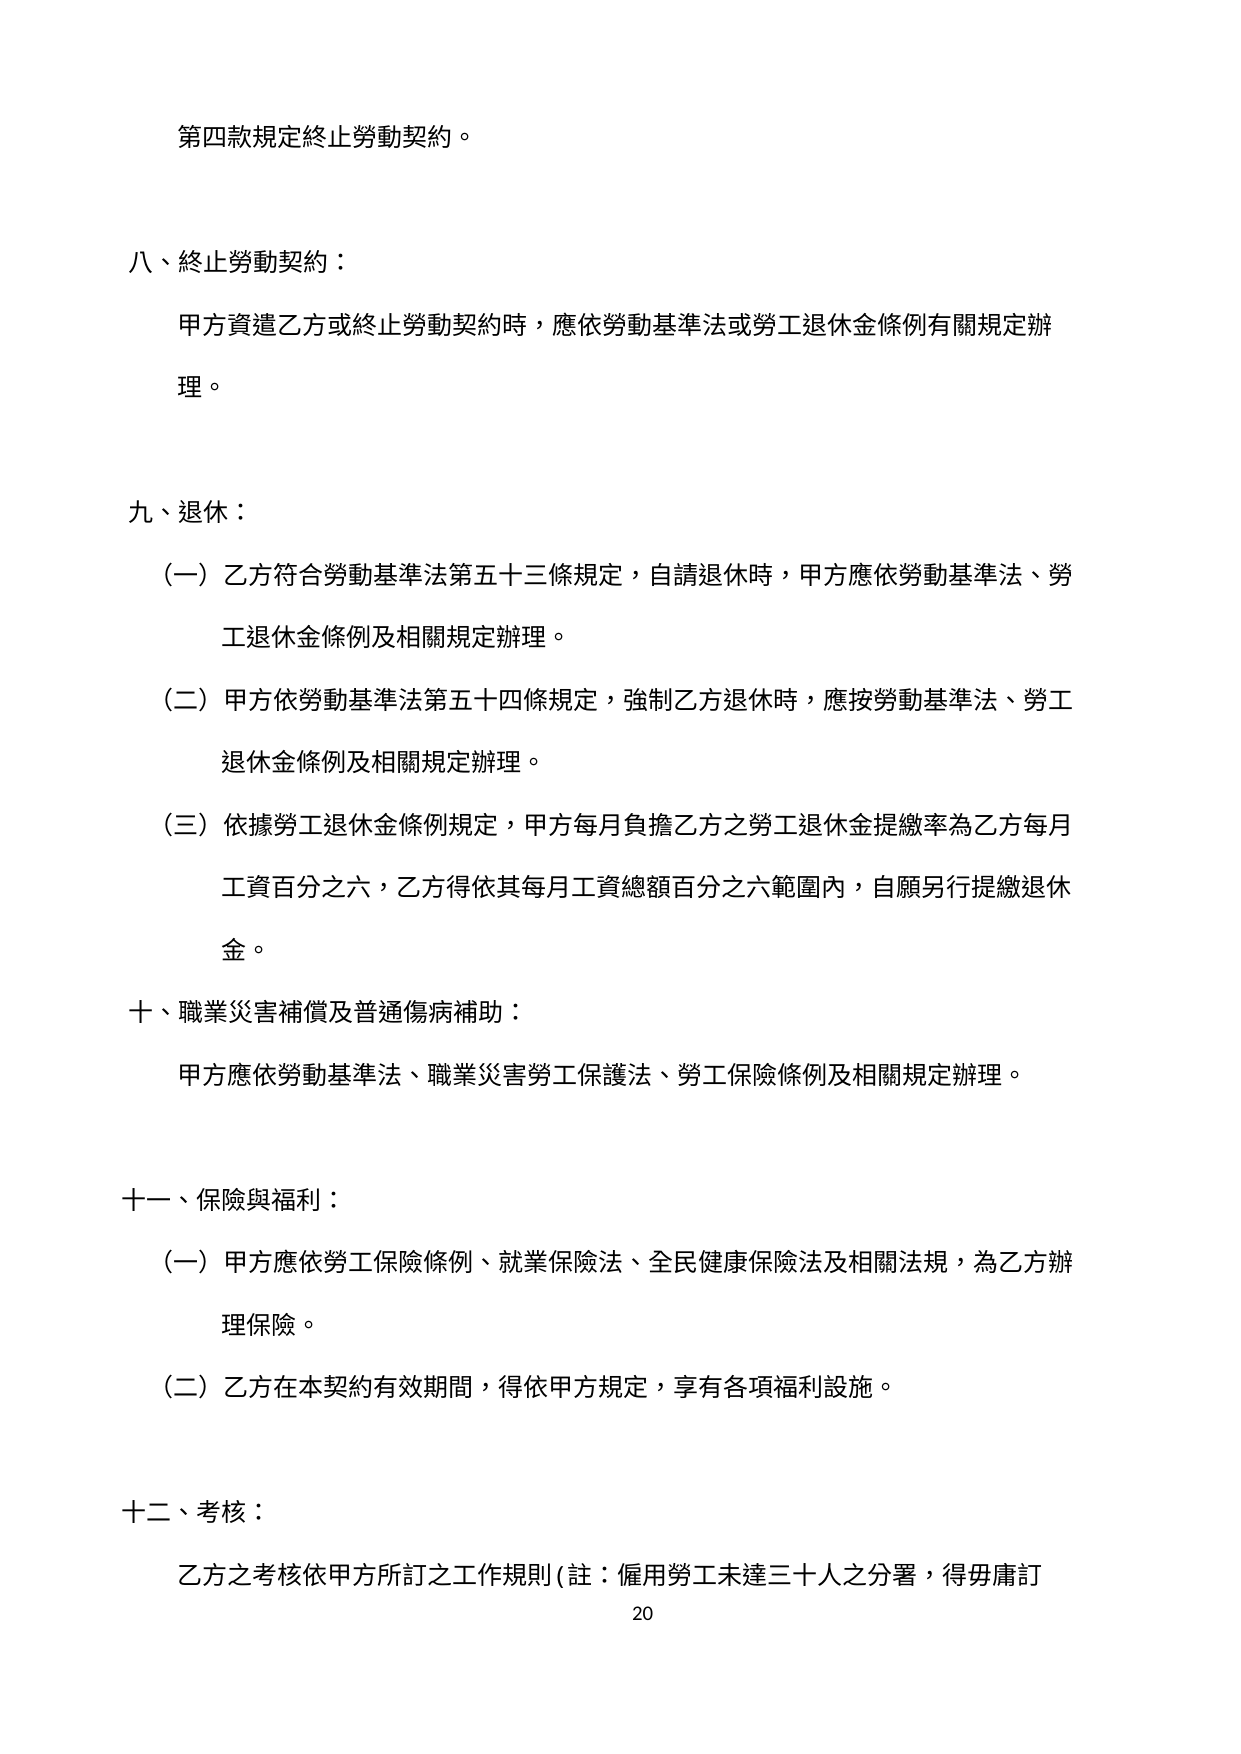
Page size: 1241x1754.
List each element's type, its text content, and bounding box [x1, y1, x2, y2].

table_cell 十、職業災害補償及普通傷病補助： 甲方應依勞動基準法、職業災害勞工保護法、勞工保險條例及相關規定辦理。 [118, 969, 1092, 1157]
table_cell 十二、考核： 乙方之考核依甲方所訂之工作規則(註：僱用勞工未達三十人之分署，得毋庸訂 [118, 1469, 1092, 1594]
table_cell 第四款規定終止勞動契約。 [118, 94, 1092, 219]
table_cell 九、退休： （一）乙方符合勞動基準法第五十三條規定，自請退休時，甲方應依勞動基準法、勞工退休金條例及相關規定辦理。 （二）甲方依勞動基準法第五十四條規定，強制乙方退休時，應按勞動基準法、勞工退休金條例及相關規定辦理。 （三）依據勞工退休金條例規定，甲方每月負擔乙方之勞工退休金提繳率為乙方每月工資百分之六，乙方得依其每月工資總額百分之六範圍內，自願另行提繳退休金。 [118, 469, 1092, 969]
table_cell 十一、保險與福利： （一）甲方應依勞工保險條例、就業保險法、全民健康保險法及相關法規，為乙方辦理保險。 （二）乙方在本契約有效期間，得依甲方規定，享有各項福利設施。 [118, 1157, 1092, 1469]
table_cell 八、終止勞動契約： 甲方資遣乙方或終止勞動契約時，應依勞動基準法或勞工退休金條例有關規定辦理。 [118, 219, 1092, 469]
